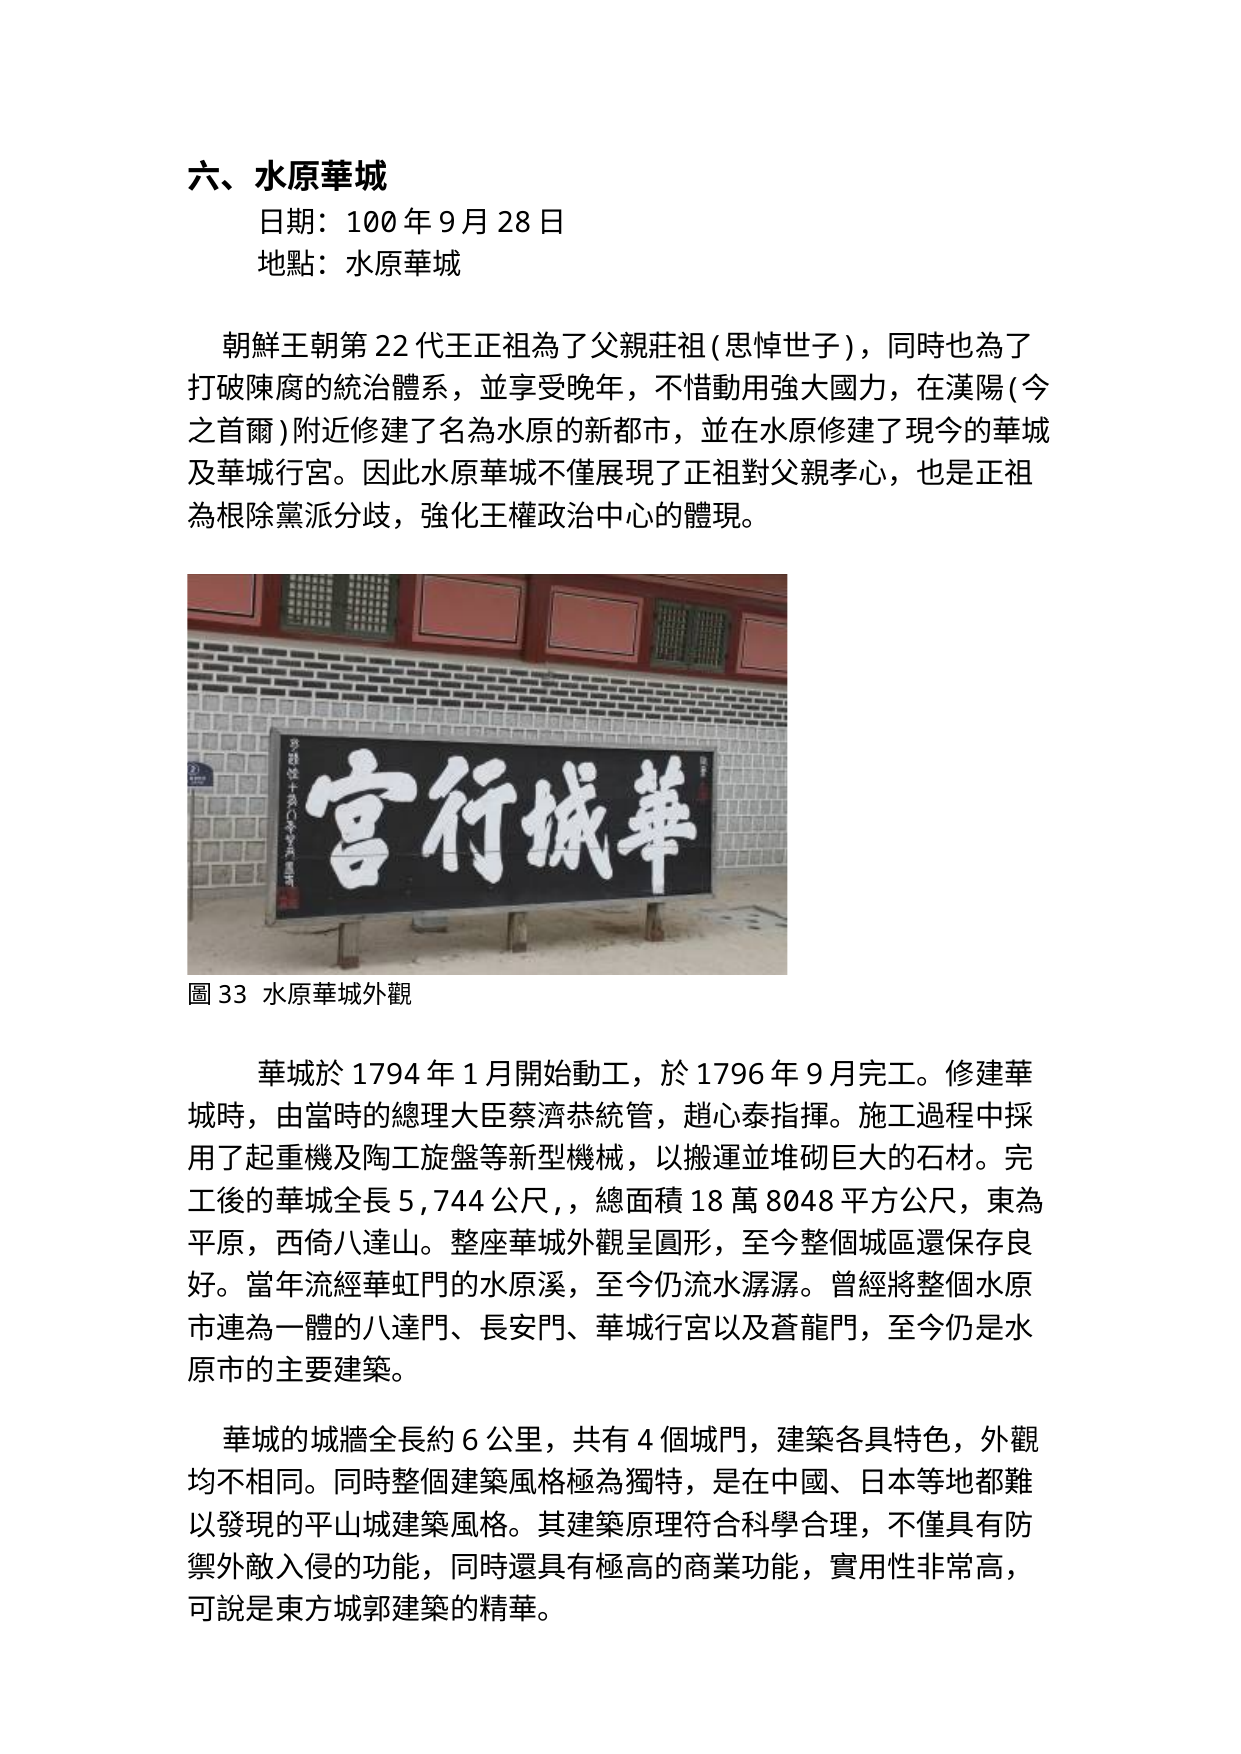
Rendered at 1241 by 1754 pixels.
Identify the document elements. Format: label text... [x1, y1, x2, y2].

text 日期：100年9月28日 [187, 198, 1053, 241]
text 圖33 水原華城外觀 [187, 974, 1053, 1011]
text 地點：水原華城 [187, 241, 1053, 283]
picture [187, 574, 788, 975]
text 六、水原華城 [187, 150, 1053, 198]
text 朝鮮王朝第22代王正祖為了父親莊祖(思悼世子)，同時也為了打破陳腐的統治體系，並享受晚年，不惜動用強大國力，在漢陽(今之首爾)附近修建了名為水原的新都市，並在水原修建了現今的華城及華城行宮。因此水原華城不僅展現了正祖對父親孝心，也是正祖為根除黨派分歧，強化王權政治中心的體現。 [187, 323, 1053, 534]
text 華城的城牆全長約6公里，共有4個城門，建築各具特色，外觀均不相同。同時整個建築風格極為獨特，是在中國、日本等地都難以發現的平山城建築風格。其建築原理符合科學合理，不僅具有防禦外敵入侵的功能，同時還具有極高的商業功能，實用性非常高，可說是東方城郭建築的精華。 [187, 1416, 1053, 1628]
text 華城於1794年1月開始動工，於1796年9月完工。修建華城時，由當時的總理大臣蔡濟恭統管，趙心泰指揮。施工過程中採用了起重機及陶工旋盤等新型機械，以搬運並堆砌巨大的石材。完工後的華城全長5,744公尺,，總面積18萬8048平方公尺，東為平原，西倚八達山。整座華城外觀呈圓形，至今整個城區還保存良好。當年流經華虹門的水原溪，至今仍流水潺潺。曾經將整個水原市連為一體的八達門、長安門、華城行宮以及蒼龍門，至今仍是水原市的主要建築。 [187, 1011, 1053, 1416]
